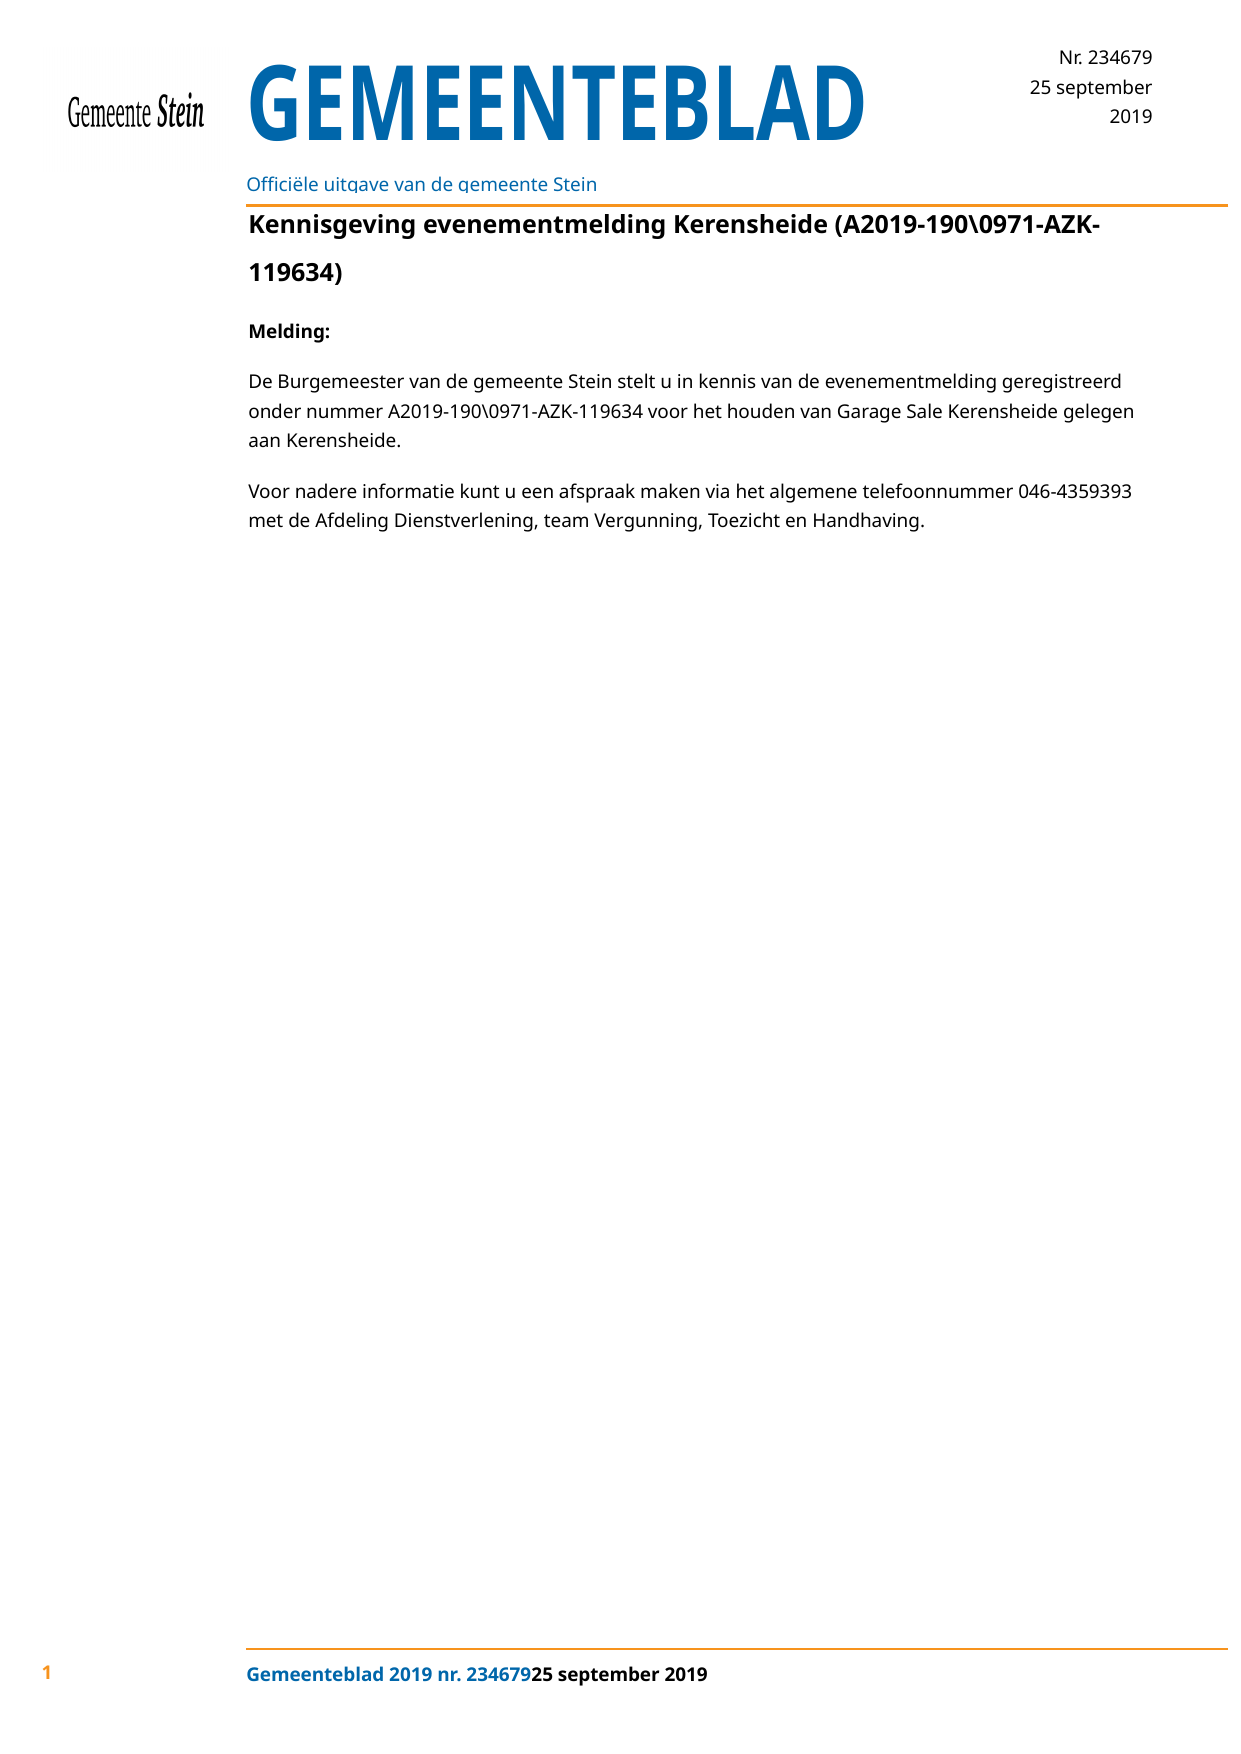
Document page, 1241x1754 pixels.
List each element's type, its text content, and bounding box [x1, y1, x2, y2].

text Voor nadere informatie kunt u een afspraak maken via het algemene telefoonnummer 046-4359393 met de Afdeling Dienstverlening, team Vergunning, Toezicht en Handhaving. [248, 478, 1152, 533]
text De Burgemeester van de gemeente Stein stelt u in kennis van de evenementmelding geregistreerd onder nummer A2019-190\0971-AZK-119634 voor het houden van Garage Sale Kerensheide gelegen aan Kerensheide. [248, 368, 1152, 453]
text Melding: [248, 318, 1152, 344]
text Kennisgeving evenementmelding Kerensheide (A2019-190\0971-AZK-119634) [248, 207, 1152, 288]
picture [41, 47, 231, 172]
